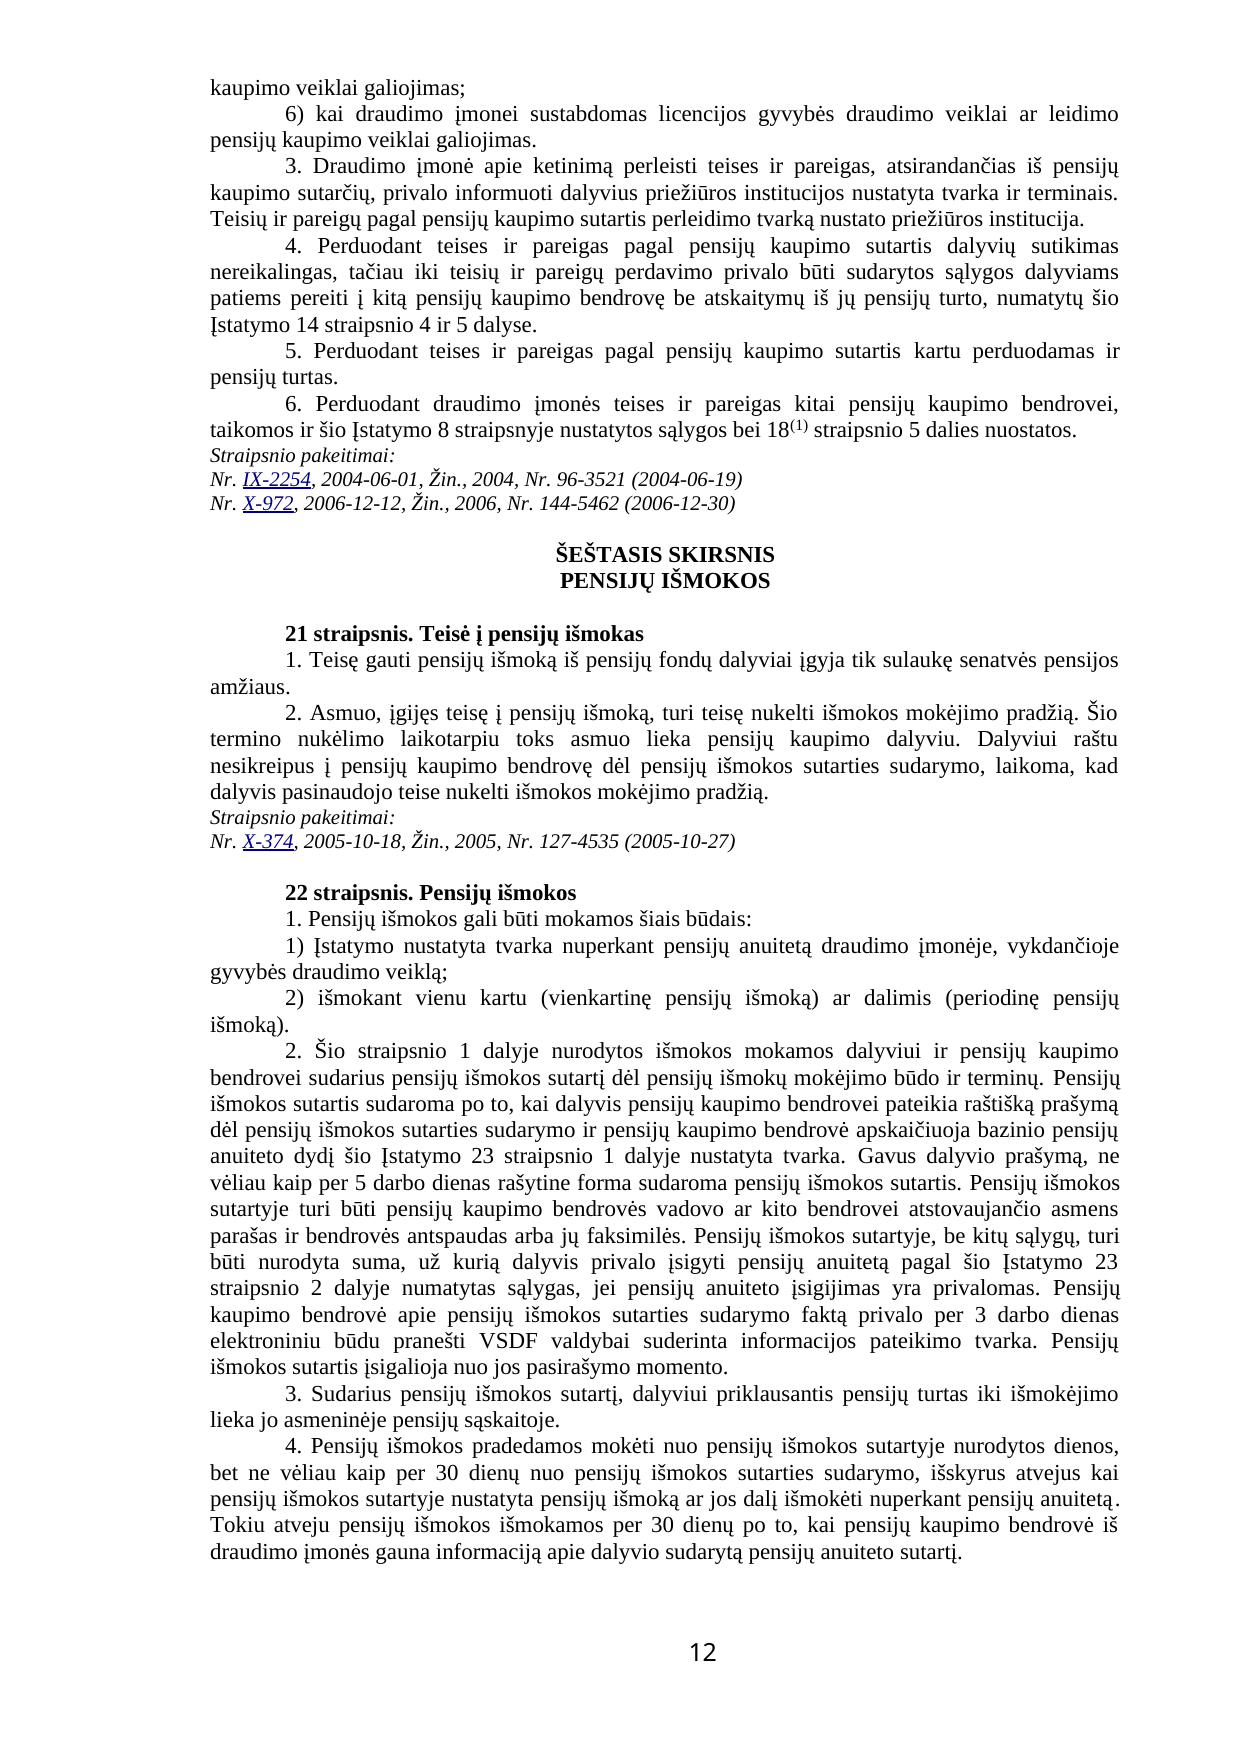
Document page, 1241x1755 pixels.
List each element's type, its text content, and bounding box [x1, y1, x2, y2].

text Nr. IX-2254, 2004-06-01, Žin., 2004, Nr. 96-3521 (2004-06-19) [210, 467, 1120, 491]
text 4. Perduodant teises ir pareigas pagal pensijų kaupimo sutartis dalyvių sutikimas nereikalingas, tačiau iki teisių ir pareigų perdavimo privalo būti sudarytos sąlygos dalyviams patiems pereiti į kitą pensijų kaupimo bendrovę be atskaitymų iš jų pensijų turto, numatytų šio Įstatymo 14 straipsnio 4 ir 5 dalyse. [210, 232, 1120, 337]
text 1. Pensijų išmokos gali būti mokamos šiais būdais: [210, 905, 1120, 932]
text 6) kai draudimo įmonei sustabdomas licencijos gyvybės draudimo veiklai ar leidimo pensijų kaupimo veiklai galiojimas. [210, 100, 1120, 153]
text Straipsnio pakeitimai: [210, 442, 1120, 467]
text 5. Perduodant teises ir pareigas pagal pensijų kaupimo sutartis kartu perduodamas ir pensijų turtas. [210, 337, 1120, 390]
text Nr. X-374, 2005-10-18, Žin., 2005, Nr. 127-4535 (2005-10-27) [210, 829, 1120, 853]
text 21 straipsnis. Teisė į pensijų išmokas [210, 620, 1120, 646]
text Nr. X-972, 2006-12-12, Žin., 2006, Nr. 144-5462 (2006-12-30) [210, 491, 1120, 515]
text 2. Asmuo, įgijęs teisę į pensijų išmoką, turi teisę nukelti išmokos mokėjimo pradžią. Šio termino nukėlimo laikotarpiu toks asmuo lieka pensijų kaupimo dalyviu. Dalyviui raštu nesikreipus į pensijų kaupimo bendrovę dėl pensijų išmokos sutarties sudarymo, laikoma, kad dalyvis pasinaudojo teise nukelti išmokos mokėjimo pradžią. [210, 699, 1119, 804]
subtitle PENSIJŲ IŠMOKOS [210, 567, 1120, 594]
text 2. Šio straipsnio 1 dalyje nurodytos išmokos mokamos dalyviui ir pensijų kaupimo bendrovei sudarius pensijų išmokos sutartį dėl pensijų išmokų mokėjimo būdo ir terminų. Pensijų išmokos sutartis sudaroma po to, kai dalyvis pensijų kaupimo bendrovei pateikia raštišką prašymą dėl pensijų išmokos sutarties sudarymo ir pensijų kaupimo bendrovė apskaičiuoja bazinio pensijų anuiteto dydį šio Įstatymo 23 straipsnio 1 dalyje nustatyta tvarka. Gavus dalyvio prašymą, ne vėliau kaip per 5 darbo dienas rašytine forma sudaroma pensijų išmokos sutartis. Pensijų išmokos sutartyje turi būti pensijų kaupimo bendrovės vadovo ar kito bendrovei atstovaujančio asmens parašas ir bendrovės antspaudas arba jų faksimilės. Pensijų išmokos sutartyje, be kitų sąlygų, turi būti nurodyta suma, už kurią dalyvis privalo įsigyti pensijų anuitetą pagal šio Įstatymo 23 straipsnio 2 dalyje numatytas sąlygas, jei pensijų anuiteto įsigijimas yra privalomas. Pensijų kaupimo bendrovė apie pensijų išmokos sutarties sudarymo faktą privalo per 3 darbo dienas elektroniniu būdu pranešti VSDF valdybai suderinta informacijos pateikimo tvarka. Pensijų išmokos sutartis įsigalioja nuo jos pasirašymo momento. [210, 1037, 1120, 1380]
text 1) Įstatymo nustatyta tvarka nuperkant pensijų anuitetą draudimo įmonėje, vykdančioje gyvybės draudimo veiklą; [210, 932, 1120, 984]
text 3. Sudarius pensijų išmokos sutartį, dalyviui priklausantis pensijų turtas iki išmokėjimo lieka jo asmeninėje pensijų sąskaitoje. [210, 1380, 1120, 1432]
text 1. Teisę gauti pensijų išmoką iš pensijų fondų dalyviai įgyja tik sulaukę senatvės pensijos amžiaus. [210, 646, 1120, 699]
text 2) išmokant vienu kartu (vienkartinę pensijų išmoką) ar dalimis (periodinę pensijų išmoką). [210, 984, 1120, 1037]
subtitle ŠEŠTASIS SKIRSNIS [210, 541, 1120, 567]
text 3. Draudimo įmonė apie ketinimą perleisti teises ir pareigas, atsirandančias iš pensijų kaupimo sutarčių, privalo informuoti dalyvius priežiūros institucijos nustatyta tvarka ir terminais. Teisių ir pareigų pagal pensijų kaupimo sutartis perleidimo tvarką nustato priežiūros institucija. [210, 153, 1120, 232]
text 6. Perduodant draudimo įmonės teises ir pareigas kitai pensijų kaupimo bendrovei, taikomos ir šio Įstatymo 8 straipsnyje nustatytos sąlygos bei 18(1) straipsnio 5 dalies nuostatos. [210, 390, 1120, 442]
text 4. Pensijų išmokos pradedamos mokėti nuo pensijų išmokos sutartyje nurodytos dienos, bet ne vėliau kaip per 30 dienų nuo pensijų išmokos sutarties sudarymo, išskyrus atvejus kai pensijų išmokos sutartyje nustatyta pensijų išmoką ar jos dalį išmokėti nuperkant pensijų anuitetą. Tokiu atveju pensijų išmokos išmokamos per 30 dienų po to, kai pensijų kaupimo bendrovė iš draudimo įmonės gauna informaciją apie dalyvio sudarytą pensijų anuiteto sutartį. [210, 1432, 1120, 1564]
text kaupimo veiklai galiojimas; [210, 73, 1120, 100]
text Straipsnio pakeitimai: [210, 804, 1120, 829]
text 22 straipsnis. Pensijų išmokos [210, 879, 1120, 905]
